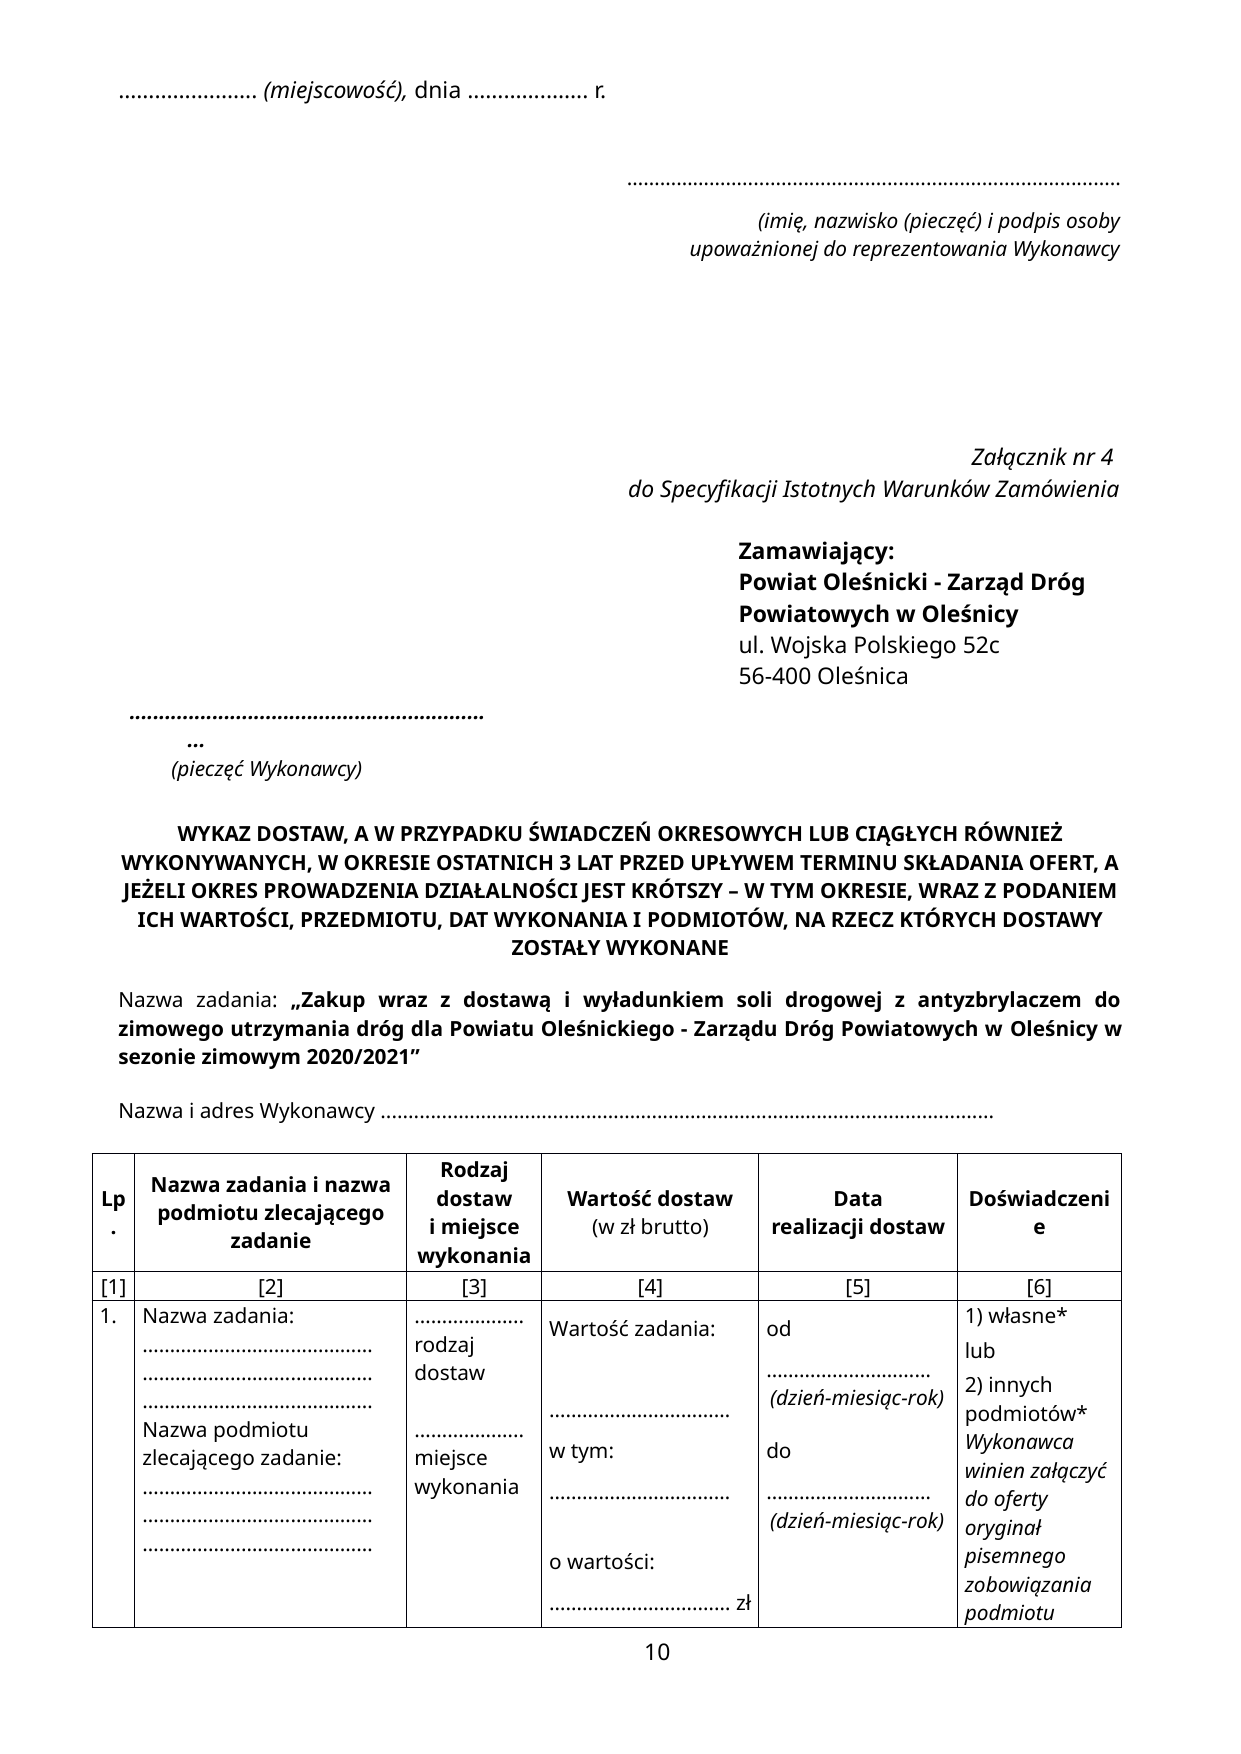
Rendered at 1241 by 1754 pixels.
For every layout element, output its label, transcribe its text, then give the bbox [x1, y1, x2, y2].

text Zamawiający: [664, 535, 1122, 566]
table_cell [2] [135, 1272, 406, 1300]
text Załącznik nr 4 [118, 441, 1122, 473]
text Powiat Oleśnicki - Zarząd Dróg Powiatowych w Oleśnicy [738, 566, 1122, 629]
table_header Lp. [93, 1154, 134, 1271]
table_cell [1] [93, 1272, 134, 1300]
text upoważnionej do reprezentowania Wykonawcy [118, 234, 1122, 263]
table_cell 1) własne* lub 2) innych podmiotów* Wykonawca winien załączyć do oferty oryginał pisemnego zobowiązania podmiotu [958, 1301, 1121, 1627]
table_header ............................................................... (pieczęć Wykonawcy) [124, 691, 496, 788]
table_header Doświadczenie [958, 1154, 1121, 1271]
table_cell [6] [958, 1272, 1121, 1300]
table_cell ……………….. rodzaj dostaw ……………….. miejsce wykonania [407, 1301, 541, 1627]
table_cell Wartość zadania: …………………………… w tym: …………………………… o wartości: ……..……………….…… zł [542, 1301, 758, 1627]
text do Specyfikacji Istotnych Warunków Zamówienia [118, 473, 1122, 504]
text (imię, nazwisko (pieczęć) i podpis osoby [118, 206, 1122, 234]
table_cell 1. [93, 1301, 134, 1627]
text …………….……. (miejscowość), dnia ………….……. r. [118, 74, 1122, 105]
table_header Rodzaj dostaw i miejsce wykonania [407, 1154, 541, 1271]
table_cell [3] [407, 1272, 541, 1300]
table_header Data realizacji dostaw [759, 1154, 957, 1271]
table_cell od ………………………… (dzień-miesiąc-rok) do ………………………… (dzień-miesiąc-rok) [759, 1301, 957, 1627]
table_cell [4] [542, 1272, 758, 1300]
text Nazwa zadania: „Zakup wraz z dostawą i wyładunkiem soli drogowej z antyzbrylaczem do zimowego utrzymania dróg dla Powiatu Oleśnickiego - Zarządu Dróg Powiatowych w Oleśnicy w sezonie zimowym 2020/2021” [118, 986, 1122, 1071]
table_header [496, 691, 1128, 788]
table_cell Nazwa zadania: …………………………………… …………………………………… …………………………………… Nazwa podmiotu zlecającego zadanie: …………………………………… …………………………………… …………………………………… [135, 1301, 406, 1627]
table_header Wartość dostaw (w zł brutto) [542, 1154, 758, 1271]
text WYKAZ DOSTAW, A W PRZYPADKU ŚWIADCZEŃ OKRESOWYCH LUB CIĄGŁYCH RÓWNIEŻ WYKONYWANYCH, W OKRESIE OSTATNICH 3 LAT PRZED UPŁYWEM TERMINU SKŁADANIA OFERT, A JEŻELI OKRES PROWADZENIA DZIAŁALNOŚCI JEST KRÓTSZY – W TYM OKRESIE, WRAZ Z PODANIEM ICH WARTOŚCI, PRZEDMIOTU, DAT WYKONANIA I PODMIOTÓW, NA RZECZ KTÓRYCH DOSTAWY ZOSTAŁY WYKONANE [118, 819, 1122, 962]
table_cell [5] [759, 1272, 957, 1300]
text 56-400 Oleśnica [738, 660, 1122, 691]
text ul. Wojska Polskiego 52c [738, 629, 1122, 660]
table_header Nazwa zadania i nazwa podmiotu zlecającego zadanie [135, 1154, 406, 1271]
text Nazwa i adres Wykonawcy ..................……..........…………………………………………….......................... [118, 1096, 1122, 1125]
text ………………….................................................................... [118, 163, 1122, 192]
